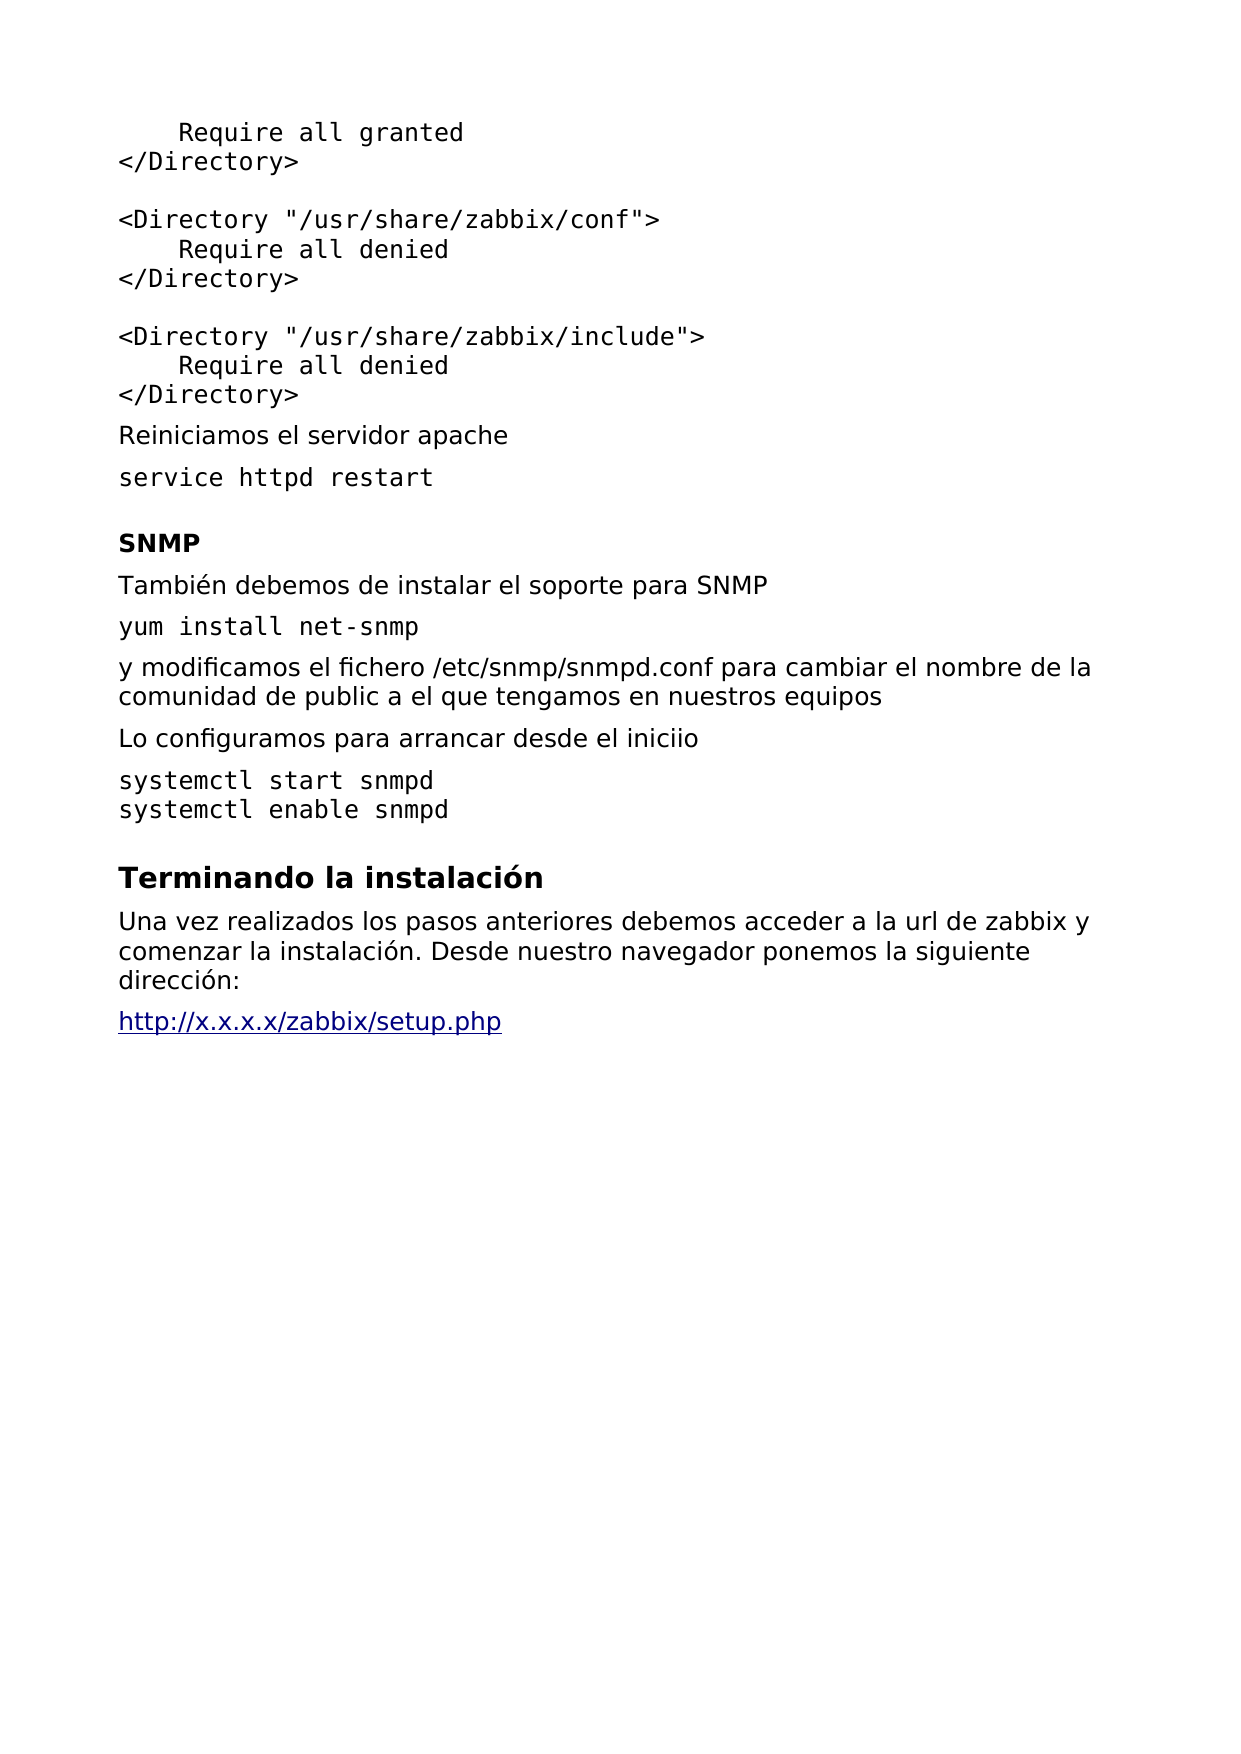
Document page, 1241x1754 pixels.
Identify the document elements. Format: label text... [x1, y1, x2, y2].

text Reiniciamos el servidor apache [118, 422, 1122, 451]
text service httpd restart [118, 463, 1122, 492]
subtitle SNMP [118, 529, 1122, 558]
text También debemos de instalar el soporte para SNMP [118, 571, 1122, 600]
text yum install net-snmp [118, 612, 1122, 642]
text Lo configuramos para arrancar desde el iniciio [118, 724, 1122, 753]
text systemctl start snmpd systemctl enable snmpd [118, 766, 1122, 824]
subtitle Terminando la instalación [118, 861, 1122, 895]
text Require all granted </Directory> <Directory "/usr/share/zabbix/conf"> Require all denied </Directory> <Directory "/usr/share/zabbix/include"> Require all denied </Directory> [118, 118, 1122, 410]
text Una vez realizados los pasos anteriores debemos acceder a la url de zabbix y comenzar la instalación. Desde nuestro navegador ponemos la siguiente dirección: [118, 907, 1122, 995]
text y modificamos el fichero /etc/snmp/snmpd.conf para cambiar el nombre de la comunidad de public a el que tengamos en nuestros equipos [118, 653, 1122, 712]
text http://x.x.x.x/zabbix/setup.php [118, 1007, 1122, 1037]
